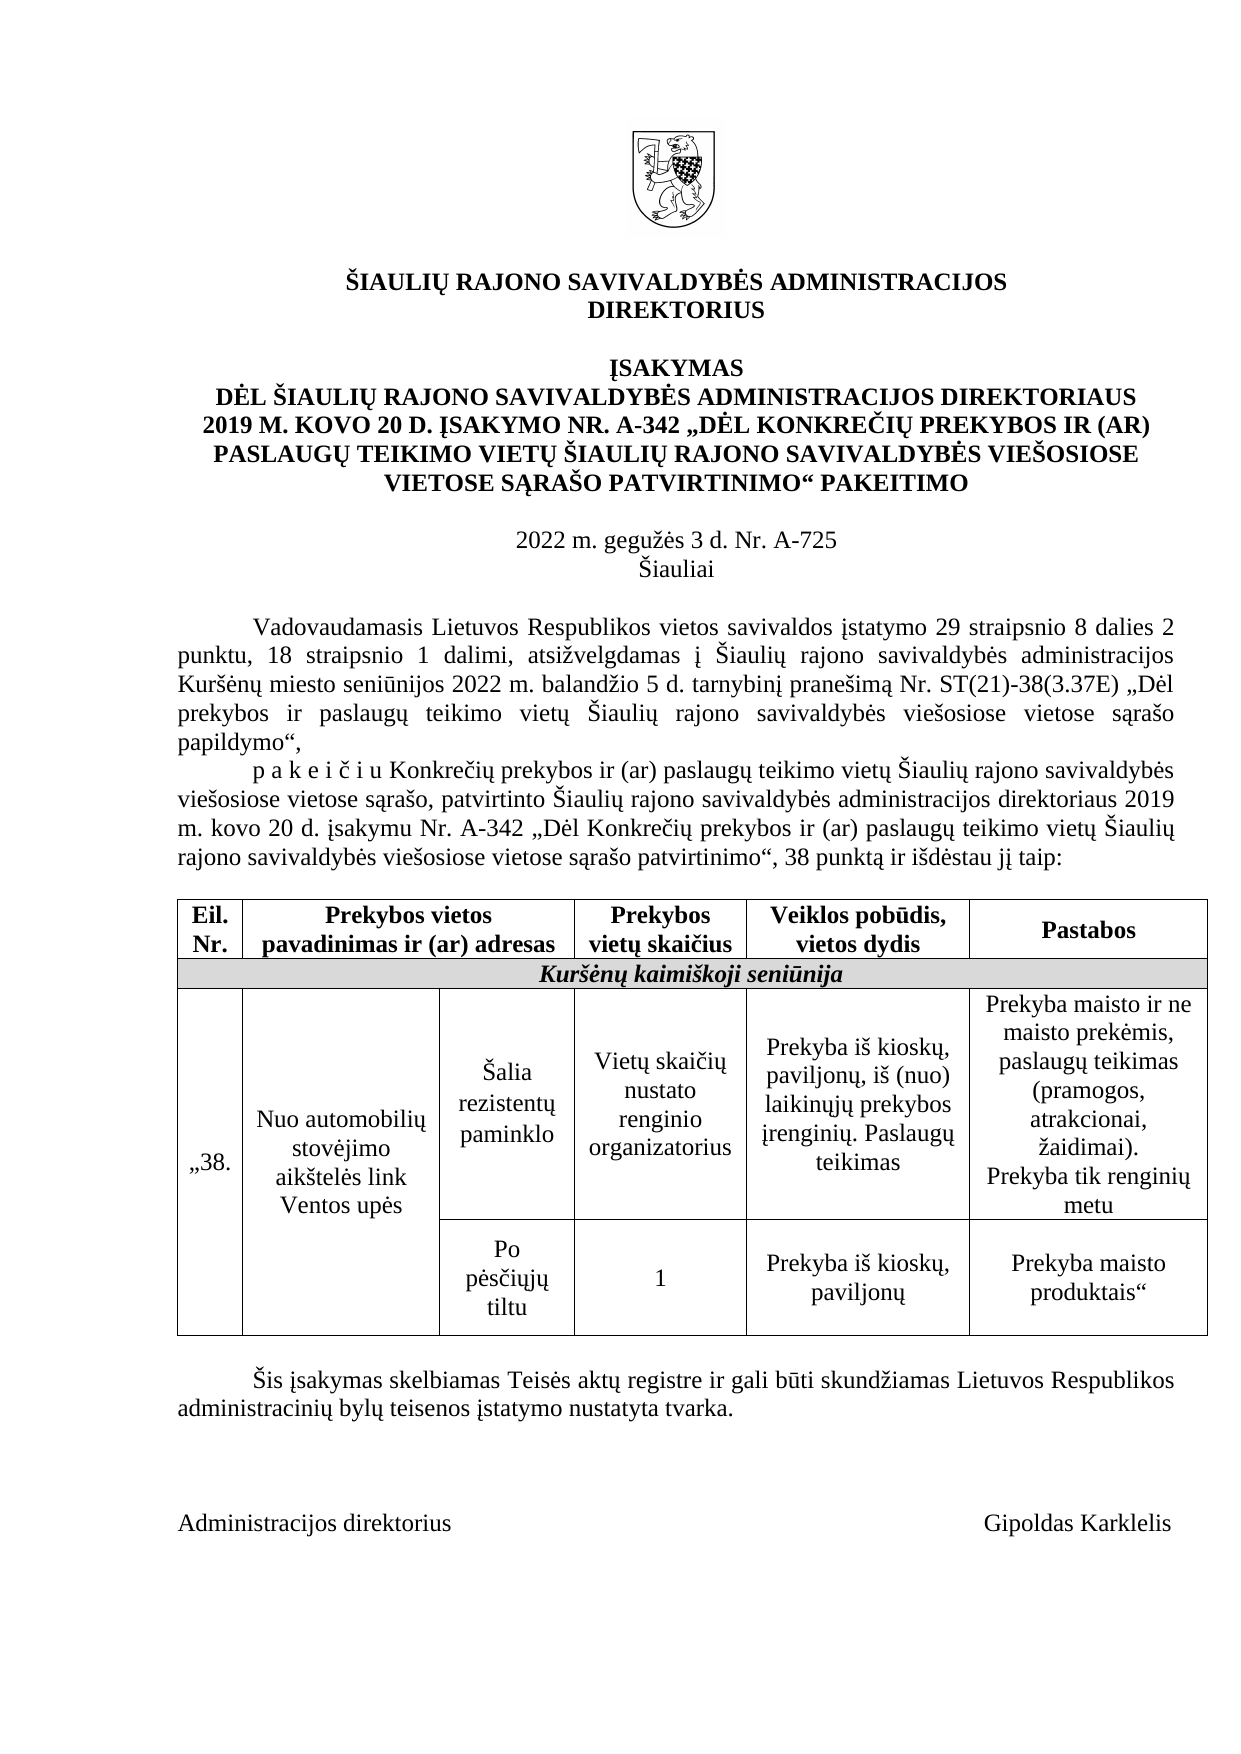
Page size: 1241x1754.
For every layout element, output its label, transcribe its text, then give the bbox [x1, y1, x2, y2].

table_cell Prekyba iš kioskų, paviljonų, iš (nuo) laikinųjų prekybos įrenginių. Paslaugų teikimas [747, 989, 969, 1219]
text 2022 m. gegužės 3 d. Nr. A-725 [177, 526, 1175, 554]
table_cell Kuršėnų kaimiškoji seniūnija [178, 959, 1207, 988]
text Šiauliai [177, 554, 1175, 583]
table_cell „38. [178, 989, 242, 1335]
table_cell Prekyba maisto produktais“ [970, 1220, 1207, 1335]
text p a k e i č i u Konkrečių prekybos ir (ar) paslaugų teikimo vietų Šiaulių rajono savivaldybės viešosiose vietose sąrašo, patvirtinto Šiaulių rajono savivaldybės administracijos direktoriaus 2019 m. kovo 20 d. įsakymu Nr. A-342 „Dėl Konkrečių prekybos ir (ar) paslaugų teikimo vietų Šiaulių rajono savivaldybės viešosiose vietose sąrašo patvirtinimo“, 38 punktą ir išdėstau jį taip: [177, 756, 1175, 871]
table_cell Nuo automobilių stovėjimo aikštelės link Ventos upės [243, 989, 439, 1335]
table_header Prekybos vietos pavadinimas ir (ar) adresas [243, 900, 574, 958]
table_cell 1 [575, 1220, 746, 1335]
table_header Pastabos [970, 900, 1207, 958]
table_header Eil. Nr. [178, 900, 242, 958]
table_header Prekybos vietų skaičius [575, 900, 746, 958]
table_header Veiklos pobūdis, vietos dydis [747, 900, 969, 958]
text Administracijos direktorius Gipoldas Karklelis [177, 1508, 1175, 1537]
table_cell Prekyba maisto ir ne maisto prekėmis, paslaugų teikimas (pramogos, atrakcionai, žaidimai). Prekyba tik renginių metu [970, 989, 1207, 1219]
table_cell Vietų skaičių nustato renginio organizatorius [575, 989, 746, 1219]
table_cell Po pėsčiųjų tiltu [440, 1220, 574, 1335]
text Vadovaudamasis Lietuvos Respublikos vietos savivaldos įstatymo 29 straipsnio 8 dalies 2 punktu, 18 straipsnio 1 dalimi, atsižvelgdamas į Šiaulių rajono savivaldybės administracijos Kuršėnų miesto seniūnijos 2022 m. balandžio 5 d. tarnybinį pranešimą Nr. ST(21)-38(3.37E) „Dėl prekybos ir paslaugų teikimo vietų Šiaulių rajono savivaldybės viešosiose vietose sąrašo papildymo“, [177, 612, 1175, 756]
table_cell Šalia rezistentų paminklo [440, 989, 574, 1219]
table_cell Prekyba iš kioskų, paviljonų [747, 1220, 969, 1335]
text ŠIAULIŲ RAJONO SAVIVALDYBĖS ADMINISTRACIJOS [177, 267, 1175, 296]
text DIREKTORIUS [177, 296, 1175, 324]
text ĮSAKYMAS [177, 353, 1175, 382]
text DĖL ŠIAULIŲ RAJONO SAVIVALDYBĖS ADMINISTRACIJOS DIREKTORIAUS 2019 M. KOVO 20 D. ĮSAKYMO NR. A-342 „DĖL KONKREČIŲ PREKYBOS IR (AR) PASLAUGŲ TEIKIMO VIETŲ ŠIAULIŲ RAJONO SAVIVALDYBĖS VIEŠOSIOSE VIETOSE SĄRAŠO PATVIRTINIMO“ PAKEITIMO [177, 382, 1175, 497]
text Šis įsakymas skelbiamas Teisės aktų registre ir gali būti skundžiamas Lietuvos Respublikos administracinių bylų teisenos įstatymo nustatyta tvarka. [177, 1365, 1175, 1422]
